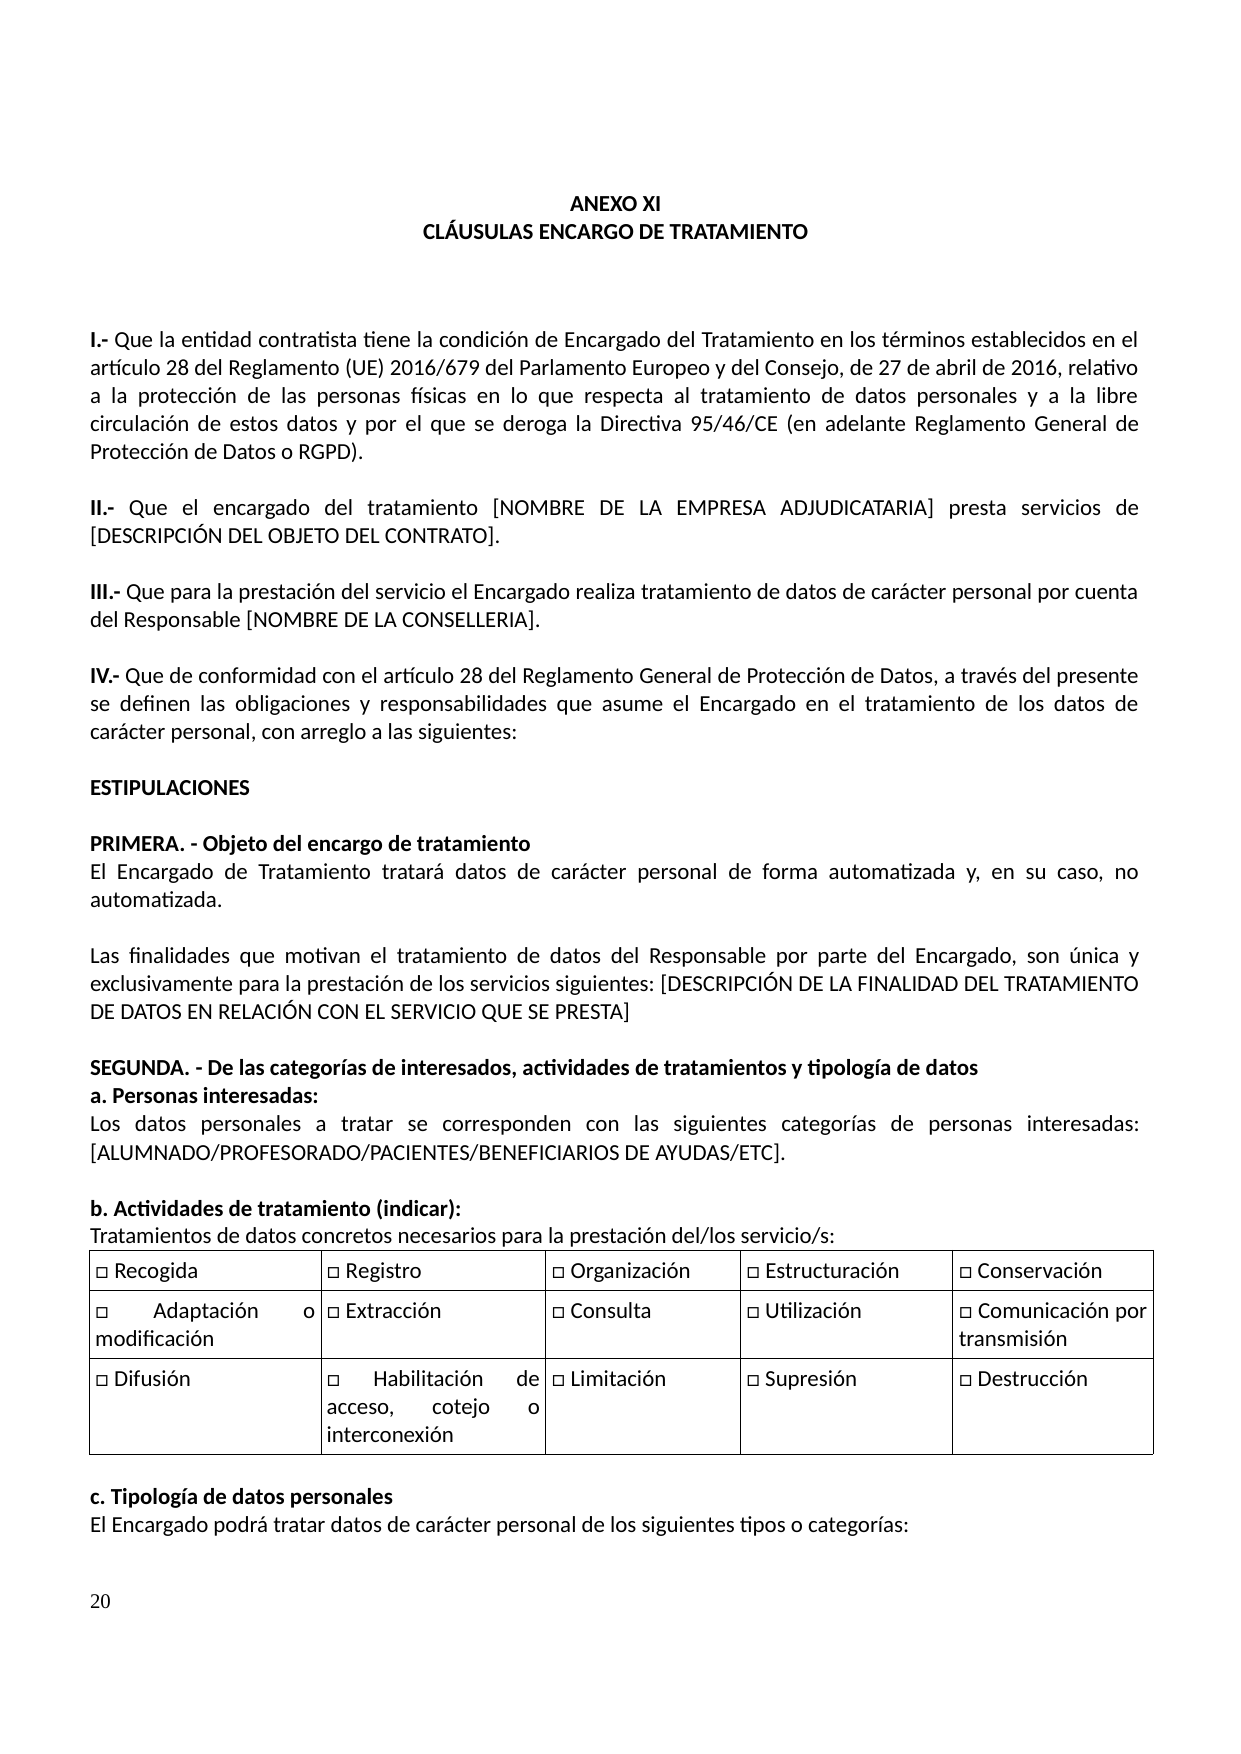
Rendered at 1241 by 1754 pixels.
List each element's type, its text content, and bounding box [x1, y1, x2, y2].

table_header □ Registro [322, 1251, 545, 1290]
text IV.- Que de conformidad con el artículo 28 del Reglamento General de Protección de Datos, a través del presente se definen las obligaciones y responsabilidades que asume el Encargado en el tratamiento de los datos de carácter personal, con arreglo a las siguientes: [90, 661, 1141, 745]
text III.- Que para la prestación del servicio el Encargado realiza tratamiento de datos de carácter personal por cuenta del Responsable [NOMBRE DE LA CONSELLERIA]. [90, 577, 1141, 633]
table_cell □ Limitación [546, 1359, 740, 1454]
text a. Personas interesadas: [90, 1082, 1141, 1109]
text Tratamientos de datos concretos necesarios para la prestación del/los servicio/s: [90, 1222, 1141, 1250]
text Las finalidades que motivan el tratamiento de datos del Responsable por parte del Encargado, son única y exclusivamente para la prestación de los servicios siguientes: [DESCRIPCIÓN DE LA FINALIDAD DEL TRATAMIENTO DE DATOS EN RELACIÓN CON EL SERVICIO QUE SE PRESTA] [90, 941, 1141, 1026]
table_cell □ Supresión [741, 1359, 952, 1454]
table_cell □ Utilización [741, 1291, 952, 1358]
text SEGUNDA. - De las categorías de interesados, actividades de tratamientos y tipología de datos [90, 1053, 1141, 1082]
table_cell □ Comunicación por transmisión [953, 1291, 1153, 1358]
text II.- Que el encargado del tratamiento [NOMBRE DE LA EMPRESA ADJUDICATARIA] presta servicios de [DESCRIPCIÓN DEL OBJETO DEL CONTRATO]. [90, 493, 1141, 549]
list ANEXO XI [90, 189, 1141, 217]
table_cell □ Extracción [322, 1291, 545, 1358]
text El Encargado de Tratamiento tratará datos de carácter personal de forma automatizada y, en su caso, no automatizada. [90, 857, 1141, 913]
text c. Tipología de datos personales [90, 1482, 1141, 1510]
text Los datos personales a tratar se corresponden con las siguientes categorías de personas interesadas: [ALUMNADO/PROFESORADO/PACIENTES/BENEFICIARIOS DE AYUDAS/ETC]. [90, 1109, 1141, 1166]
text ESTIPULACIONES [90, 773, 1141, 801]
text El Encargado podrá tratar datos de carácter personal de los siguientes tipos o categorías: [90, 1510, 1141, 1538]
table_cell □ Adaptación o modificación [90, 1291, 321, 1358]
table_header □ Conservación [953, 1251, 1153, 1290]
text I.- Que la entidad contratista tiene la condición de Encargado del Tratamiento en los términos establecidos en el artículo 28 del Reglamento (UE) 2016/679 del Parlamento Europeo y del Consejo, de 27 de abril de 2016, relativo a la protección de las personas físicas en lo que respecta al tratamiento de datos personales y a la libre circulación de estos datos y por el que se deroga la Directiva 95/46/CE (en adelante Reglamento General de Protección de Datos o RGPD). [90, 325, 1141, 465]
table_cell □ Difusión [90, 1359, 321, 1454]
table_header □ Organización [546, 1251, 740, 1290]
table_header □ Recogida [90, 1251, 321, 1290]
table_cell □ Destrucción [953, 1359, 1153, 1454]
table_header □ Estructuración [741, 1251, 952, 1290]
list Cláusulas ENCARGO DE TRATAMIENTO [90, 217, 1141, 245]
table_cell □ Consulta [546, 1291, 740, 1358]
text b. Actividades de tratamiento (indicar): [90, 1194, 1141, 1222]
text PRIMERA. - Objeto del encargo de tratamiento [90, 829, 1141, 857]
table_cell □ Habilitación de acceso, cotejo o interconexión [322, 1359, 545, 1454]
